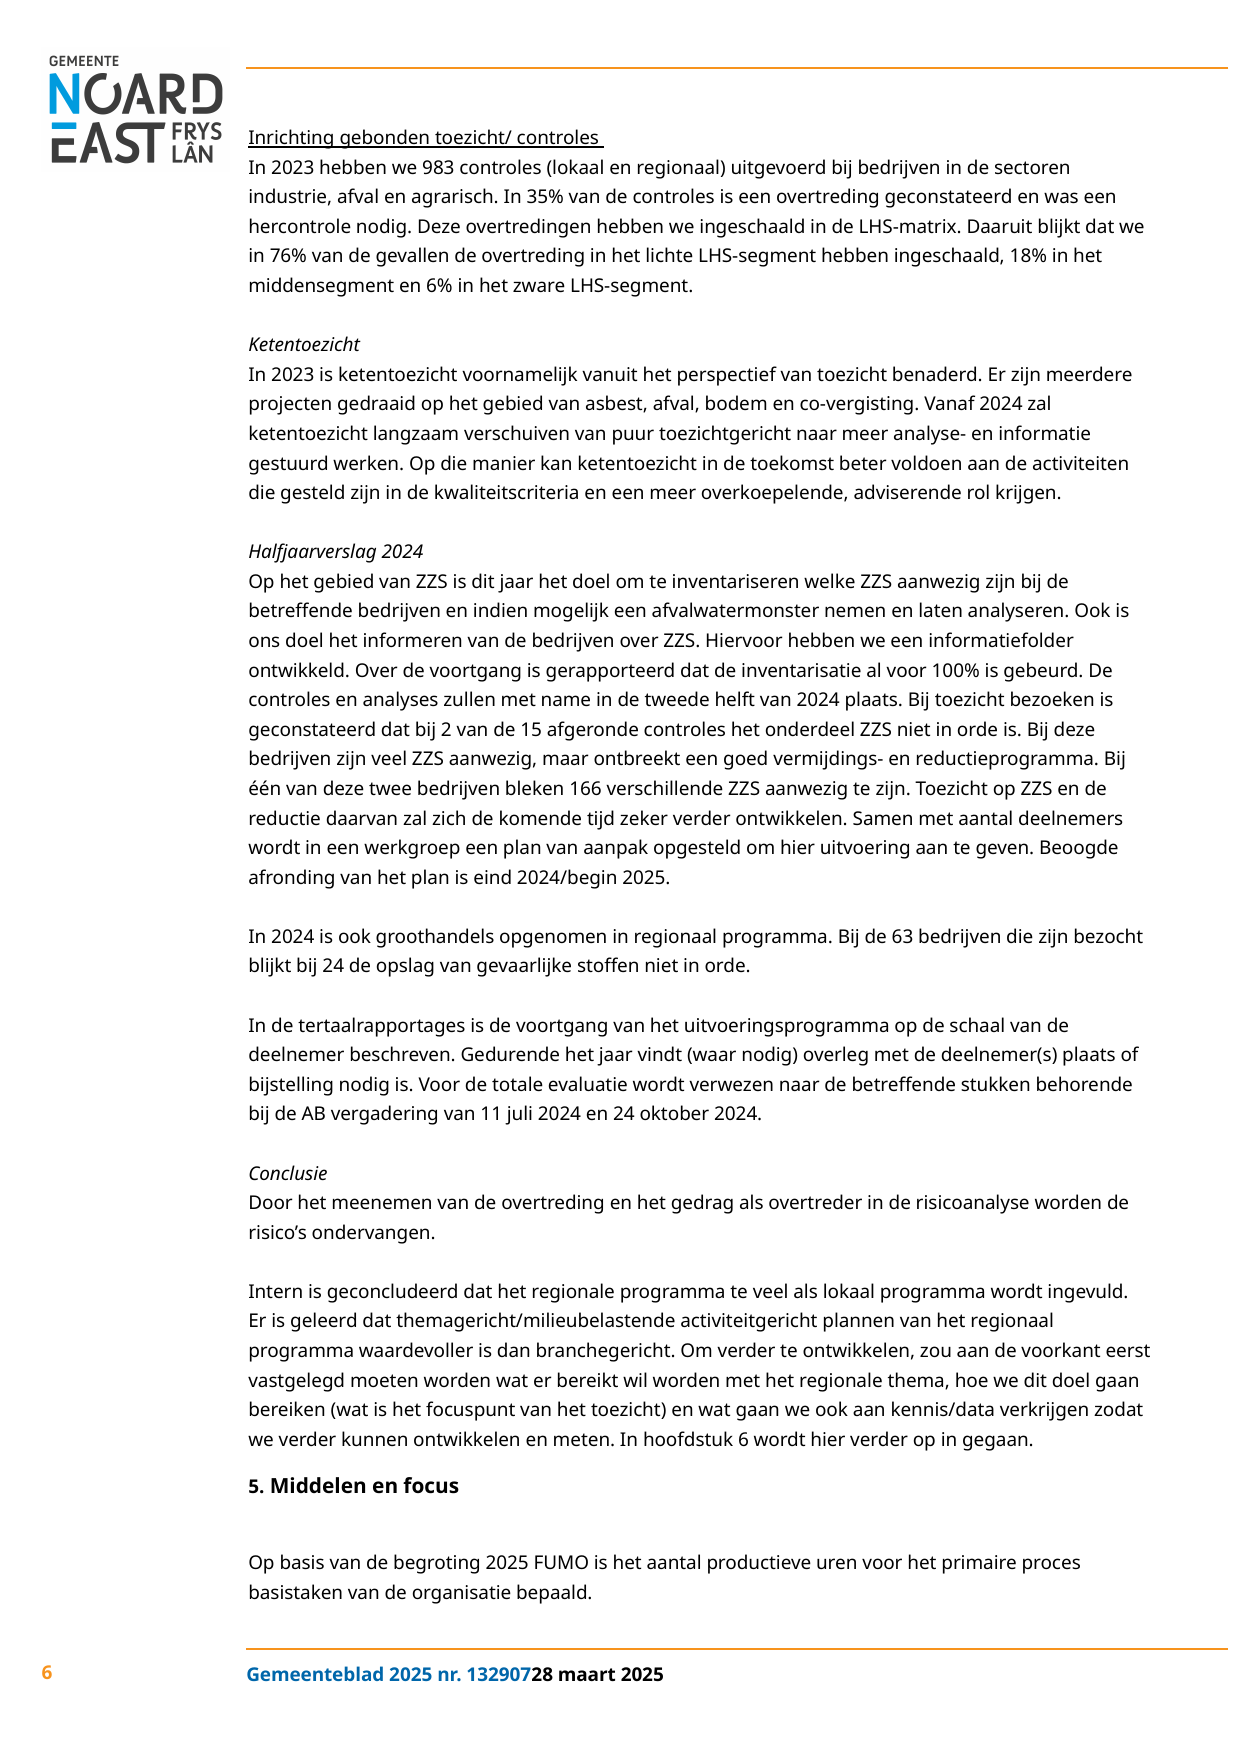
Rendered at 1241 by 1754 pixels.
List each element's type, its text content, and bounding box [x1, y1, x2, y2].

text In 2024 is ook groothandels opgenomen in regionaal programma. Bij de 63 bedrijven die zijn bezocht blijkt bij 24 de opslag van gevaarlijke stoffen niet in orde. [248, 923, 1152, 978]
text Op basis van de begroting 2025 FUMO is het aantal productieve uren voor het primaire proces basistaken van de organisatie bepaald. [248, 1549, 1152, 1605]
text In 2023 is ketentoezicht voornamelijk vanuit het perspectief van toezicht benaderd. Er zijn meerdere projecten gedraaid op het gebied van asbest, afval, bodem en co-vergisting. Vanaf 2024 zal ketentoezicht langzaam verschuiven van puur toezichtgericht naar meer analyse- en informatie gestuurd werken. Op die manier kan ketentoezicht in de toekomst beter voldoen aan de activiteiten die gesteld zijn in de kwaliteitscriteria en een meer overkoepelende, adviserende rol krijgen. [248, 361, 1152, 505]
text Intern is geconcludeerd dat het regionale programma te veel als lokaal programma wordt ingevuld. Er is geleerd dat themagericht/milieubelastende activiteitgericht plannen van het regionaal programma waardevoller is dan branchegericht. Om verder te ontwikkelen, zou aan de voorkant eerst vastgelegd moeten worden wat er bereikt wil worden met het regionale thema, hoe we dit doel gaan bereiken (wat is het focuspunt van het toezicht) en wat gaan we ook aan kennis/data verkrijgen zodat we verder kunnen ontwikkelen en meten. In hoofdstuk 6 wordt hier verder op in gegaan. [248, 1278, 1152, 1452]
text Inrichting gebonden toezicht/ controles [248, 124, 1152, 150]
text Op het gebied van ZZS is dit jaar het doel om te inventariseren welke ZZS aanwezig zijn bij de betreffende bedrijven en indien mogelijk een afvalwatermonster nemen en laten analyseren. Ook is ons doel het informeren van de bedrijven over ZZS. Hiervoor hebben we een informatiefolder ontwikkeld. Over de voortgang is gerapporteerd dat de inventarisatie al voor 100% is gebeurd. De controles en analyses zullen met name in de tweede helft van 2024 plaats. Bij toezicht bezoeken is geconstateerd dat bij 2 van de 15 afgeronde controles het onderdeel ZZS niet in orde is. Bij deze bedrijven zijn veel ZZS aanwezig, maar ontbreekt een goed vermijdings- en reductieprogramma. Bij één van deze twee bedrijven bleken 166 verschillende ZZS aanwezig te zijn. Toezicht op ZZS en de reductie daarvan zal zich de komende tijd zeker verder ontwikkelen. Samen met aantal deelnemers wordt in een werkgroep een plan van aanpak opgesteld om hier uitvoering aan te geven. Beoogde afronding van het plan is eind 2024/begin 2025. [248, 568, 1152, 890]
picture [41, 47, 231, 172]
text In de tertaalrapportages is de voortgang van het uitvoeringsprogramma op de schaal van de deelnemer beschreven. Gedurende het jaar vindt (waar nodig) overleg met de deelnemer(s) plaats of bijstelling nodig is. Voor de totale evaluatie wordt verwezen naar de betreffende stukken behorende bij de AB vergadering van 11 juli 2024 en 24 oktober 2024. [248, 1012, 1152, 1126]
text Halfjaarverslag 2024 [248, 538, 1152, 564]
text Conclusie [248, 1160, 1152, 1186]
text 5. Middelen en focus [248, 1472, 1152, 1500]
text Door het meenemen van de overtreding en het gedrag als overtreder in de risicoanalyse worden de risico’s ondervangen. [248, 1189, 1152, 1245]
text In 2023 hebben we 983 controles (lokaal en regionaal) uitgevoerd bij bedrijven in de sectoren industrie, afval en agrarisch. In 35% van de controles is een overtreding geconstateerd en was een hercontrole nodig. Deze overtredingen hebben we ingeschaald in de LHS-matrix. Daaruit blijkt dat we in 76% van de gevallen de overtreding in het lichte LHS-segment hebben ingeschaald, 18% in het middensegment en 6% in het zware LHS-segment. [248, 154, 1152, 298]
text Ketentoezicht [248, 331, 1152, 357]
